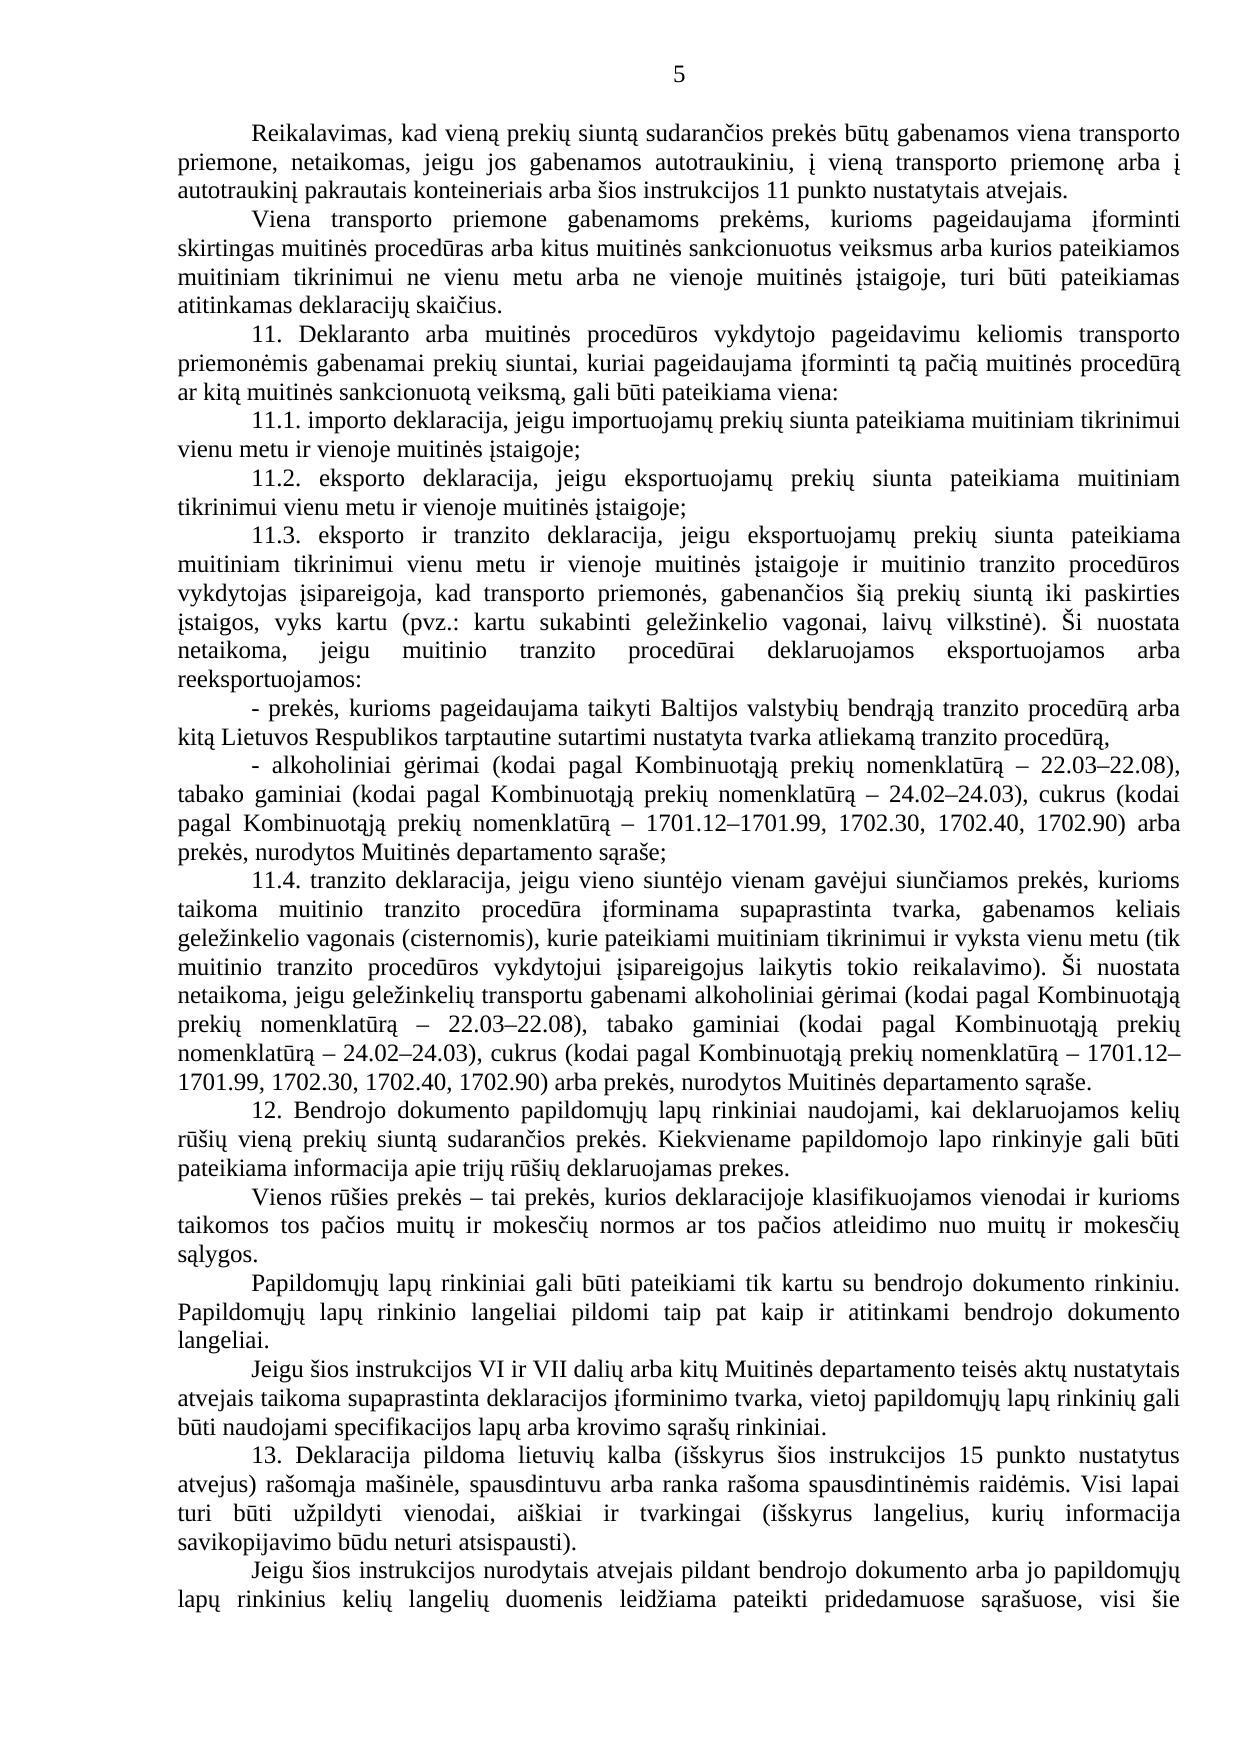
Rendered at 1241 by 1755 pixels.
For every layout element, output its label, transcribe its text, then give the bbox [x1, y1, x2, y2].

text Jeigu šios instrukcijos nurodytais atvejais pildant bendrojo dokumento arba jo papildomųjų lapų rinkinius kelių langelių duomenis leidžiama pateikti pridedamuose sąrašuose, visi šie [177, 1556, 1181, 1613]
text 11.3. eksporto ir tranzito deklaracija, jeigu eksportuojamų prekių siunta pateikiama muitiniam tikrinimui vienu metu ir vienoje muitinės įstaigoje ir muitinio tranzito procedūros vykdytojas įsipareigoja, kad transporto priemonės, gabenančios šią prekių siuntą iki paskirties įstaigos, vyks kartu (pvz.: kartu sukabinti geležinkelio vagonai, laivų vilkstinė). Ši nuostata netaikoma, jeigu muitinio tranzito procedūrai deklaruojamos eksportuojamos arba reeksportuojamos: [177, 521, 1181, 693]
text 11.1. importo deklaracija, jeigu importuojamų prekių siunta pateikiama muitiniam tikrinimui vienu metu ir vienoje muitinės įstaigoje; [177, 406, 1181, 463]
text 11.2. eksporto deklaracija, jeigu eksportuojamų prekių siunta pateikiama muitiniam tikrinimui vienu metu ir vienoje muitinės įstaigoje; [177, 463, 1181, 521]
text 11.4. tranzito deklaracija, jeigu vieno siuntėjo vienam gavėjui siunčiamos prekės, kurioms taikoma muitinio tranzito procedūra įforminama supaprastinta tvarka, gabenamos keliais geležinkelio vagonais (cisternomis), kurie pateikiami muitiniam tikrinimui ir vyksta vienu metu (tik muitinio tranzito procedūros vykdytojui įsipareigojus laikytis tokio reikalavimo). Ši nuostata netaikoma, jeigu geležinkelių transportu gabenami alkoholiniai gėrimai (kodai pagal Kombinuotąją prekių nomenklatūrą – 22.03–22.08), tabako gaminiai (kodai pagal Kombinuotąją prekių nomenklatūrą – 24.02–24.03), cukrus (kodai pagal Kombinuotąją prekių nomenklatūrą – 1701.12–1701.99, 1702.30, 1702.40, 1702.90) arba prekės, nurodytos Muitinės departamento sąraše. [177, 866, 1181, 1096]
text - prekės, kurioms pageidaujama taikyti Baltijos valstybių bendrąją tranzito procedūrą arba kitą Lietuvos Respublikos tarptautine sutartimi nustatyta tvarka atliekamą tranzito procedūrą, [177, 693, 1181, 751]
text 12. Bendrojo dokumento papildomųjų lapų rinkiniai naudojami, kai deklaruojamos kelių rūšių vieną prekių siuntą sudarančios prekės. Kiekviename papildomojo lapo rinkinyje gali būti pateikiama informacija apie trijų rūšių deklaruojamas prekes. [177, 1096, 1181, 1182]
text Vienos rūšies prekės – tai prekės, kurios deklaracijoje klasifikuojamos vienodai ir kurioms taikomos tos pačios muitų ir mokesčių normos ar tos pačios atleidimo nuo muitų ir mokesčių sąlygos. [177, 1182, 1181, 1268]
text 13. Deklaracija pildoma lietuvių kalba (išskyrus šios instrukcijos 15 punkto nustatytus atvejus) rašomąja mašinėle, spausdintuvu arba ranka rašoma spausdintinėmis raidėmis. Visi lapai turi būti užpildyti vienodai, aiškiai ir tvarkingai (išskyrus langelius, kurių informacija savikopijavimo būdu neturi atsispausti). [177, 1441, 1181, 1556]
text - alkoholiniai gėrimai (kodai pagal Kombinuotąją prekių nomenklatūrą – 22.03–22.08), tabako gaminiai (kodai pagal Kombinuotąją prekių nomenklatūrą – 24.02–24.03), cukrus (kodai pagal Kombinuotąją prekių nomenklatūrą – 1701.12–1701.99, 1702.30, 1702.40, 1702.90) arba prekės, nurodytos Muitinės departamento sąraše; [177, 751, 1181, 866]
text 11. Deklaranto arba muitinės procedūros vykdytojo pageidavimu keliomis transporto priemonėmis gabenamai prekių siuntai, kuriai pageidaujama įforminti tą pačią muitinės procedūrą ar kitą muitinės sankcionuotą veiksmą, gali būti pateikiama viena: [177, 319, 1181, 406]
text Jeigu šios instrukcijos VI ir VII dalių arba kitų Muitinės departamento teisės aktų nustatytais atvejais taikoma supaprastinta deklaracijos įforminimo tvarka, vietoj papildomųjų lapų rinkinių gali būti naudojami specifikacijos lapų arba krovimo sąrašų rinkiniai. [177, 1354, 1181, 1441]
text Papildomųjų lapų rinkiniai gali būti pateikiami tik kartu su bendrojo dokumento rinkiniu. Papildomųjų lapų rinkinio langeliai pildomi taip pat kaip ir atitinkami bendrojo dokumento langeliai. [177, 1268, 1181, 1354]
text Reikalavimas, kad vieną prekių siuntą sudarančios prekės būtų gabenamos viena transporto priemone, netaikomas, jeigu jos gabenamos autotraukiniu, į vieną transporto priemonę arba į autotraukinį pakrautais konteineriais arba šios instrukcijos 11 punkto nustatytais atvejais. [177, 118, 1181, 204]
text Viena transporto priemone gabenamoms prekėms, kurioms pageidaujama įforminti skirtingas muitinės procedūras arba kitus muitinės sankcionuotus veiksmus arba kurios pateikiamos muitiniam tikrinimui ne vienu metu arba ne vienoje muitinės įstaigoje, turi būti pateikiamas atitinkamas deklaracijų skaičius. [177, 204, 1181, 319]
